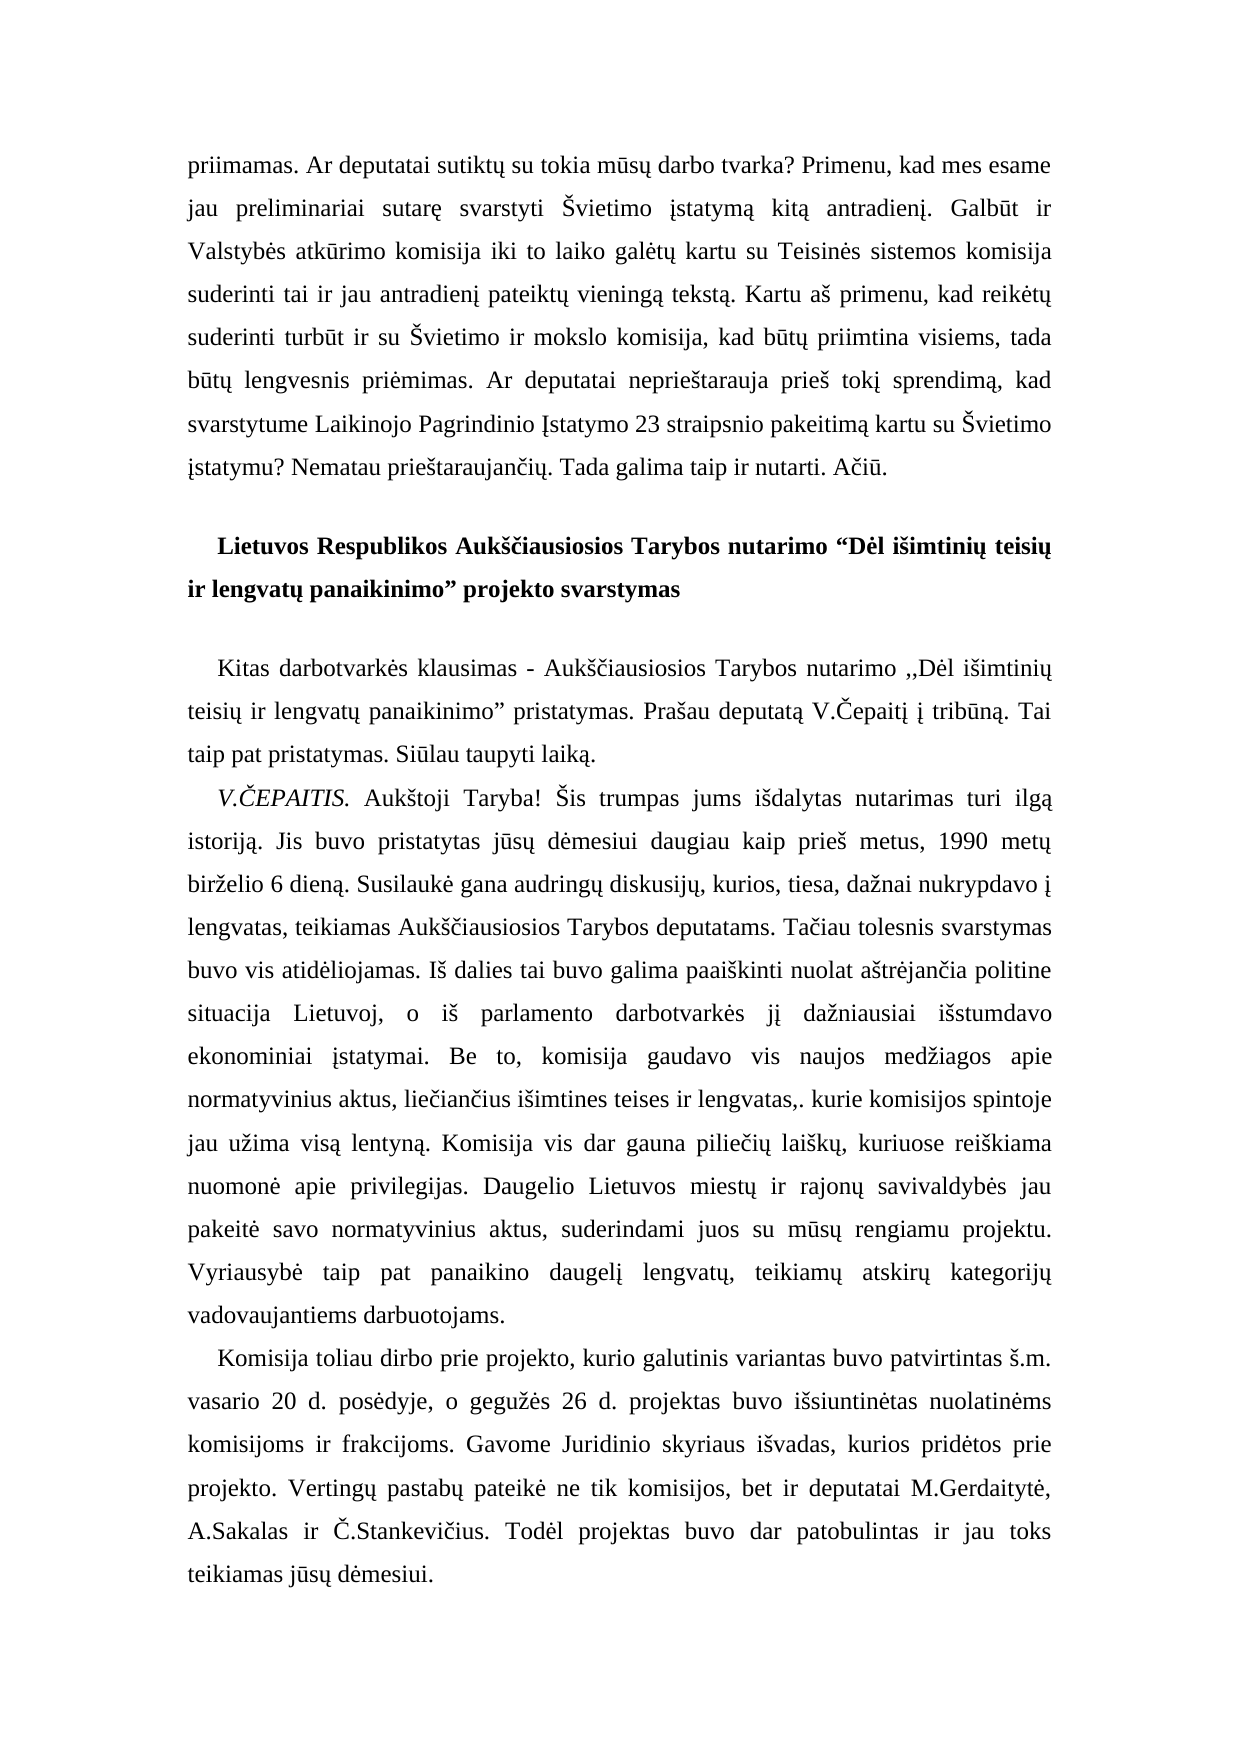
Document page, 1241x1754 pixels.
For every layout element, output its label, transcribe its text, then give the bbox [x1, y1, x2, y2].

text Komisija toliau dirbo prie projekto, kurio galutinis variantas buvo patvirtintas š.m. vasario 20 d. posėdyje, o gegužės 26 d. projektas buvo išsiuntinėtas nuolatinėms komisijoms ir frakcijoms. Gavome Juridinio skyriaus išvadas, kurios pridėtos prie projekto. Vertingų pastabų pateikė ne tik komisijos, bet ir deputatai M.Gerdaitytė, A.Sakalas ir Č.Stankevičius. Todėl projektas buvo dar patobulintas ir jau toks teikiamas jūsų dėmesiui. [187, 1343, 1053, 1588]
text V.ČEPAITIS. Aukštoji Taryba! Šis trumpas jums išdalytas nutarimas turi ilgą istoriją. Jis buvo pristatytas jūsų dėmesiui daugiau kaip prieš metus, 1990 metų birželio 6 dieną. Susilaukė gana audringų diskusijų, kurios, tiesa, dažnai nukrypdavo į lengvatas, teikiamas Aukščiausiosios Tarybos deputatams. Tačiau tolesnis svarstymas buvo vis atidėliojamas. Iš dalies tai buvo galima paaiškinti nuolat aštrėjančia politine situacija Lietuvoj, o iš parlamento darbotvarkės jį dažniausiai išstumdavo ekonominiai įstatymai. Be to, komisija gaudavo vis naujos medžiagos apie normatyvinius aktus, liečiančius išimtines teises ir lengvatas,. kurie komisijos spintoje jau užima visą lentyną. Komisija vis dar gauna piliečių laiškų, kuriuose reiškiama nuomonė apie privilegijas. Daugelio Lietuvos miestų ir rajonų savivaldybės jau pakeitė savo normatyvinius aktus, suderindami juos su mūsų rengiamu projektu. Vyriausybė taip pat panaikino daugelį lengvatų, teikiamų atskirų kategorijų vadovaujantiems darbuotojams. [187, 783, 1053, 1329]
text priimamas. Ar deputatai sutiktų su tokia mūsų darbo tvarka? Primenu, kad mes esame jau preliminariai sutarę svarstyti Švietimo įstatymą kitą antradienį. Galbūt ir Valstybės atkūrimo komisija iki to laiko galėtų kartu su Teisinės sistemos komisija suderinti tai ir jau antradienį pateiktų vieningą tekstą. Kartu aš primenu, kad reikėtų suderinti turbūt ir su Švietimo ir mokslo komisija, kad būtų priimtina visiems, tada būtų lengvesnis priėmimas. Ar deputatai neprieštarauja prieš tokį sprendimą, kad svarstytume Laikinojo Pagrindinio Įstatymo 23 straipsnio pakeitimą kartu su Švietimo įstatymu? Nematau prieštaraujančių. Tada galima taip ir nutarti. Ačiū. [187, 150, 1053, 481]
text Lietuvos Respublikos Aukščiausiosios Tarybos nutarimo “Dėl išimtinių teisių ir lengvatų panaikinimo” projekto svarstymas [187, 531, 1053, 603]
text Kitas darbotvarkės klausimas - Aukščiausiosios Tarybos nutarimo ,,Dėl išimtinių teisių ir lengvatų panaikinimo” pristatymas. Prašau deputatą V.Čepaitį į tribūną. Tai taip pat pristatymas. Siūlau taupyti laiką. [187, 653, 1053, 768]
